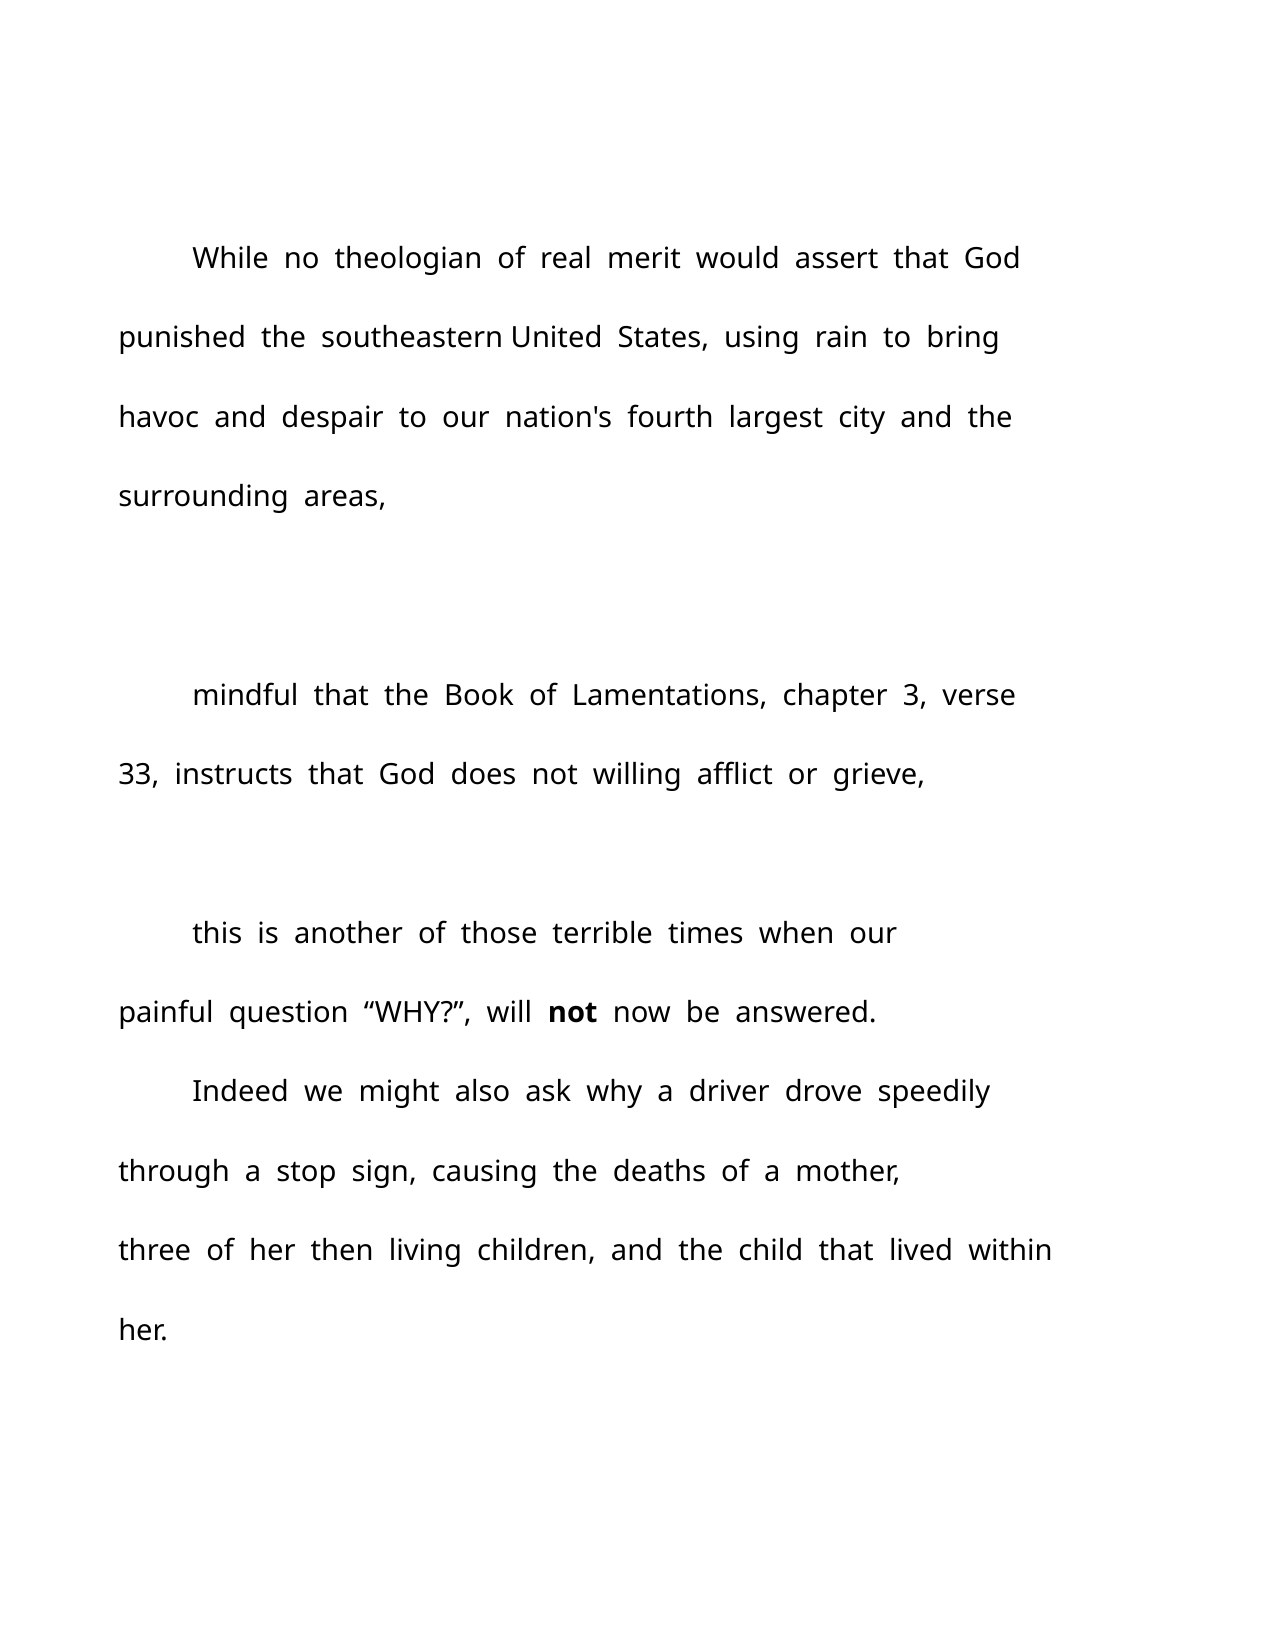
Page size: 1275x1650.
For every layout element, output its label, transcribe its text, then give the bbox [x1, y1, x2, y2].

text punished the southeastern United States, using rain to bring [118, 317, 1157, 356]
text painful question “WHY?”, will not now be answered. [118, 991, 1157, 1031]
text While no theologian of real merit would assert that God [118, 237, 1157, 277]
text through a stop sign, causing the deaths of a mother, [118, 1150, 1157, 1190]
text Indeed we might also ask why a driver drove speedily [118, 1071, 1157, 1110]
text this is another of those terrible times when our [118, 912, 1157, 952]
text mindful that the Book of Lamentations, chapter 3, verse [118, 674, 1157, 713]
text havoc and despair to our nation's fourth largest city and the [118, 396, 1157, 436]
text 33, instructs that God does not willing afflict or grieve, [118, 753, 1157, 793]
text her. [118, 1309, 1157, 1348]
text three of her then living children, and the child that lived within [118, 1229, 1157, 1269]
text surrounding areas, [118, 475, 1157, 515]
